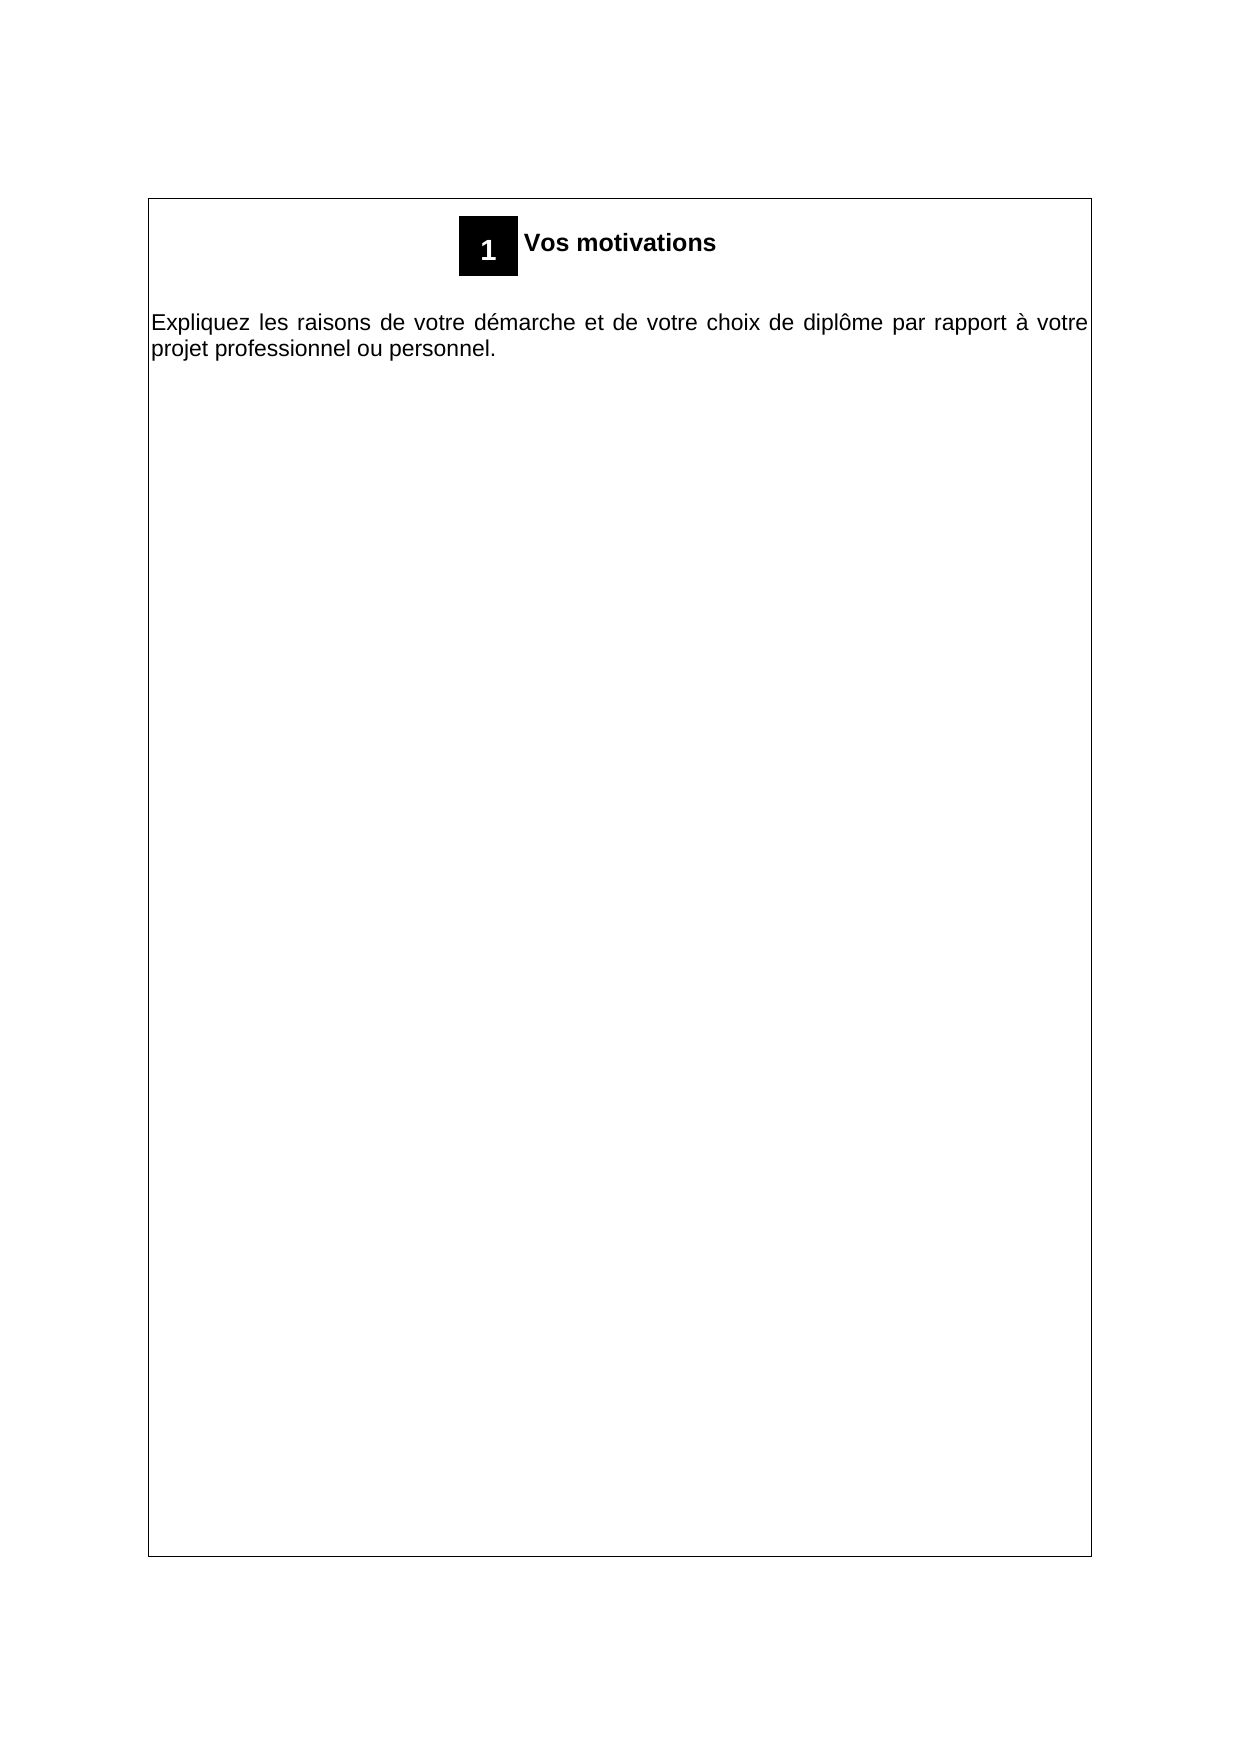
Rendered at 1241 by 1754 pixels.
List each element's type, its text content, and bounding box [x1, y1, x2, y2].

text Vos motivations [518, 224, 1091, 256]
text Expliquez les raisons de votre démarche et de votre choix de diplôme par rapport à votre projet professionnel ou personnel. [149, 306, 1091, 362]
text 1 [475, 233, 501, 259]
text [149, 224, 459, 256]
